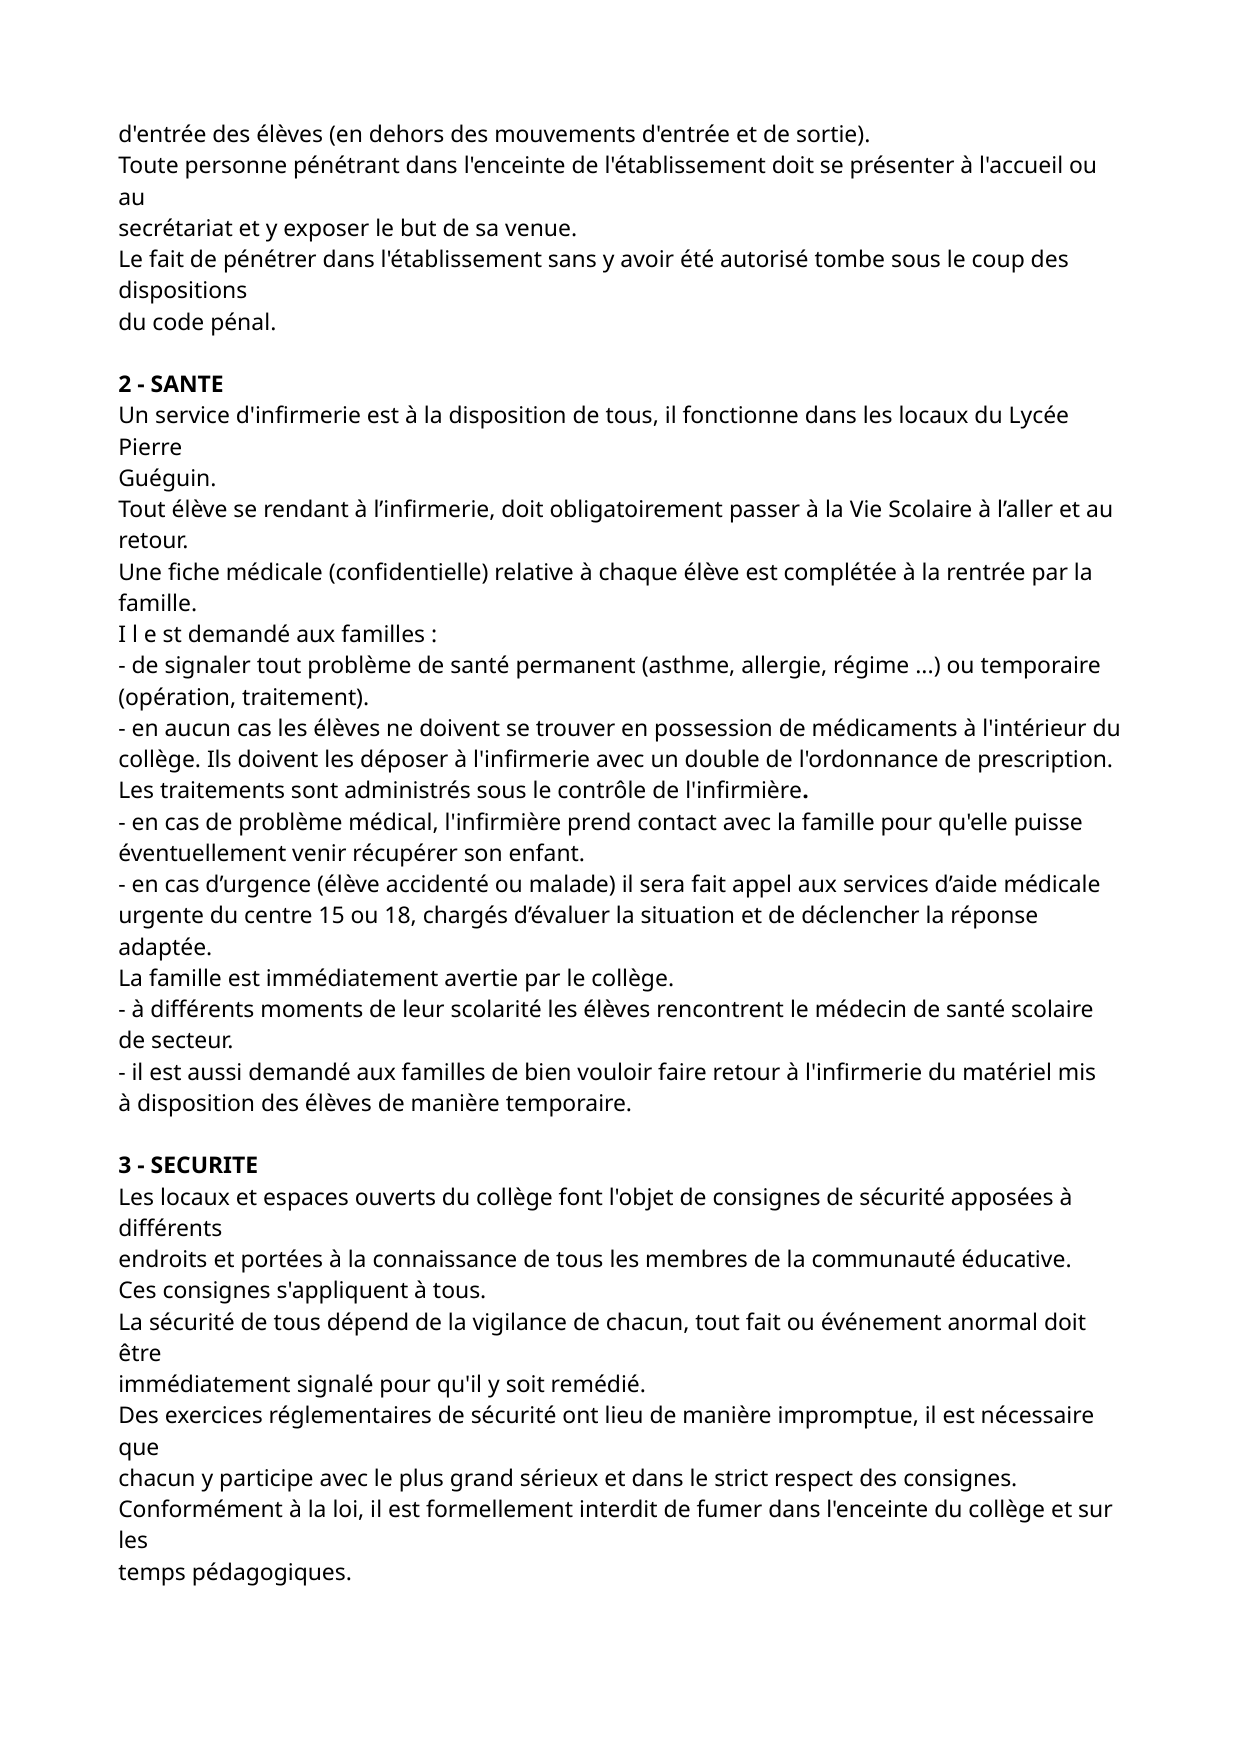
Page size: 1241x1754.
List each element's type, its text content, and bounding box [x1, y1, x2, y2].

text à disposition des élèves de manière temporaire. [118, 1087, 1122, 1118]
text Conformément à la loi, il est formellement interdit de fumer dans l'enceinte du collège et sur les [118, 1493, 1122, 1556]
text retour. [118, 524, 1122, 556]
text - il est aussi demandé aux familles de bien vouloir faire retour à l'infirmerie du matériel mis [118, 1056, 1122, 1087]
text - en cas d’urgence (élève accidenté ou malade) il sera fait appel aux services d’aide médicale [118, 868, 1122, 899]
text temps pédagogiques. [118, 1556, 1122, 1587]
text Guéguin. [118, 462, 1122, 493]
text - en aucun cas les élèves ne doivent se trouver en possession de médicaments à l'intérieur du [118, 712, 1122, 743]
text de secteur. [118, 1024, 1122, 1056]
text Tout élève se rendant à l’infirmerie, doit obligatoirement passer à la Vie Scolaire à l’aller et au [118, 493, 1122, 524]
text Ces consignes s'appliquent à tous. [118, 1274, 1122, 1306]
text La famille est immédiatement avertie par le collège. [118, 962, 1122, 993]
text du code pénal. [118, 306, 1122, 337]
text Toute personne pénétrant dans l'enceinte de l'établissement doit se présenter à l'accueil ou au [118, 149, 1122, 212]
text - en cas de problème médical, l'infirmière prend contact avec la famille pour qu'elle puisse [118, 806, 1122, 837]
text I l e st demandé aux familles : [118, 618, 1122, 649]
text éventuellement venir récupérer son enfant. [118, 837, 1122, 868]
text secrétariat et y exposer le but de sa venue. [118, 212, 1122, 243]
text Le fait de pénétrer dans l'établissement sans y avoir été autorisé tombe sous le coup des dispositions [118, 243, 1122, 306]
text Des exercices réglementaires de sécurité ont lieu de manière impromptue, il est nécessaire que [118, 1399, 1122, 1462]
text urgente du centre 15 ou 18, chargés d’évaluer la situation et de déclencher la réponse adaptée. [118, 899, 1122, 962]
text - à différents moments de leur scolarité les élèves rencontrent le médecin de santé scolaire [118, 993, 1122, 1024]
text endroits et portées à la connaissance de tous les membres de la communauté éducative. [118, 1243, 1122, 1274]
text 3 - SECURITE [118, 1149, 1122, 1181]
text Un service d'infirmerie est à la disposition de tous, il fonctionne dans les locaux du Lycée Pierre [118, 399, 1122, 462]
text collège. Ils doivent les déposer à l'infirmerie avec un double de l'ordonnance de prescription. [118, 743, 1122, 774]
text 2 - SANTE [118, 368, 1122, 399]
text (opération, traitement). [118, 681, 1122, 712]
text Les locaux et espaces ouverts du collège font l'objet de consignes de sécurité apposées à différents [118, 1181, 1122, 1243]
text Les traitements sont administrés sous le contrôle de l'infirmière. [118, 774, 1122, 806]
text - de signaler tout problème de santé permanent (asthme, allergie, régime ...) ou temporaire [118, 649, 1122, 681]
text immédiatement signalé pour qu'il y soit remédié. [118, 1368, 1122, 1399]
text Une fiche médicale (confidentielle) relative à chaque élève est complétée à la rentrée par la [118, 556, 1122, 587]
text d'entrée des élèves (en dehors des mouvements d'entrée et de sortie). [118, 118, 1122, 149]
text famille. [118, 587, 1122, 618]
text chacun y participe avec le plus grand sérieux et dans le strict respect des consignes. [118, 1462, 1122, 1493]
text La sécurité de tous dépend de la vigilance de chacun, tout fait ou événement anormal doit être [118, 1306, 1122, 1368]
